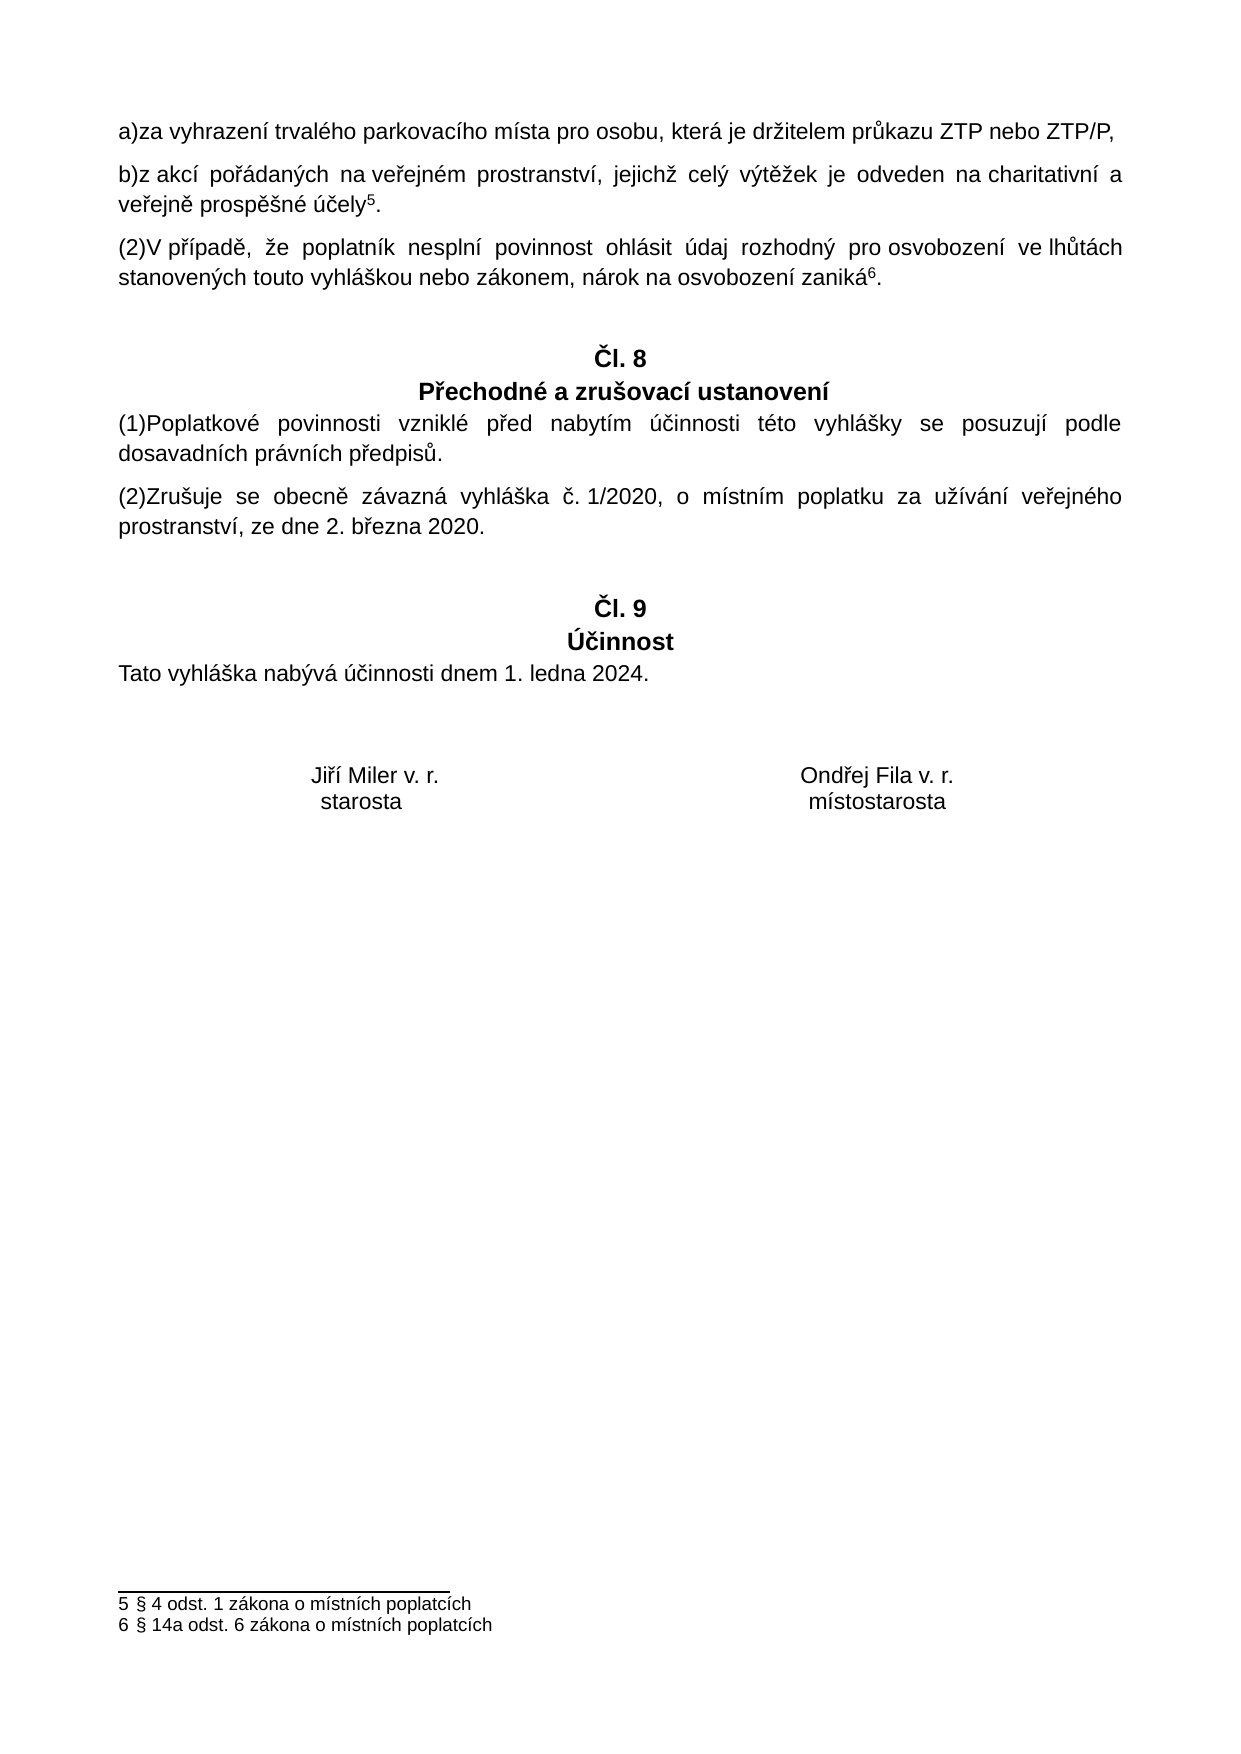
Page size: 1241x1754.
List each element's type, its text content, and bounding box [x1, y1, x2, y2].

table_cell [626, 820, 1128, 938]
list § 14a odst. 6 zákona o místních poplatcích [118, 1614, 1122, 1635]
list z akcí pořádaných na veřejném prostranství, jejichž celý výtěžek je odveden na charitativní a veřejně prospěšné účely. [118, 161, 1122, 217]
list za vyhrazení trvalého parkovacího místa pro osobu, která je držitelem průkazu ZTP nebo ZTP/P, [118, 118, 1122, 144]
table_header Jiří Miler v. r. starosta [124, 702, 626, 820]
list V případě, že poplatník nesplní povinnost ohlásit údaj rozhodný pro osvobození ve lhůtách stanovených touto vyhláškou nebo zákonem, nárok na osvobození zaniká. [118, 234, 1122, 290]
list § 4 odst. 1 zákona o místních poplatcích [118, 1592, 1122, 1614]
subtitle Čl. 8 Přechodné a zrušovací ustanovení [118, 344, 1122, 406]
list Poplatkové povinnosti vzniklé před nabytím účinnosti této vyhlášky se posuzují podle dosavadních právních předpisů. [118, 410, 1122, 467]
table_header Ondřej Fila v. r. místostarosta [626, 702, 1128, 820]
subtitle Čl. 9 Účinnost [118, 593, 1122, 655]
text Tato vyhláška nabývá účinnosti dnem 1. ledna 2024. [118, 659, 1122, 686]
table_cell [124, 820, 626, 938]
list Zrušuje se obecně závazná vyhláška č. 1/2020, o místním poplatku za užívání veřejného prostranství, ze dne 2. března 2020. [118, 483, 1122, 540]
